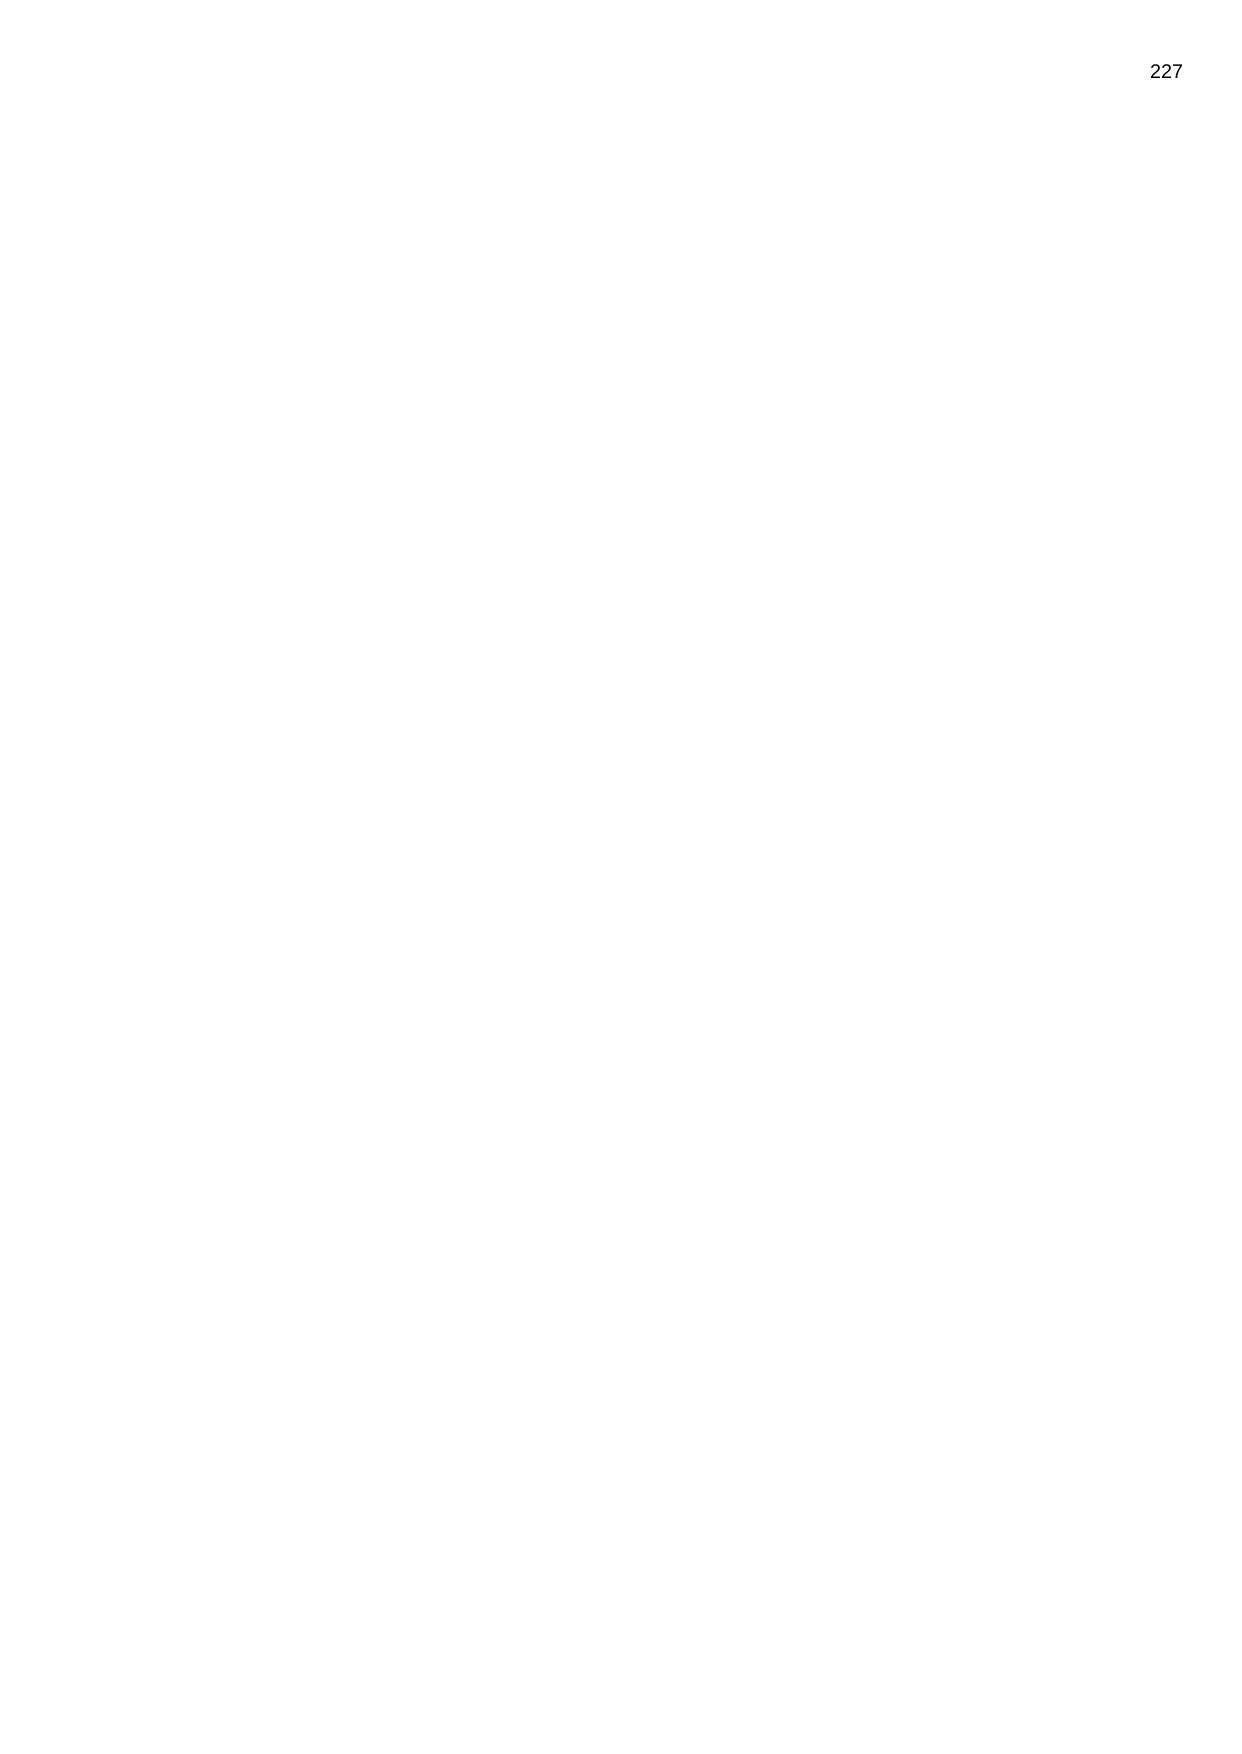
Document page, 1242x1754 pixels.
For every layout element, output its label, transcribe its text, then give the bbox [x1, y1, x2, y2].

text 227 [1150, 59, 1183, 80]
